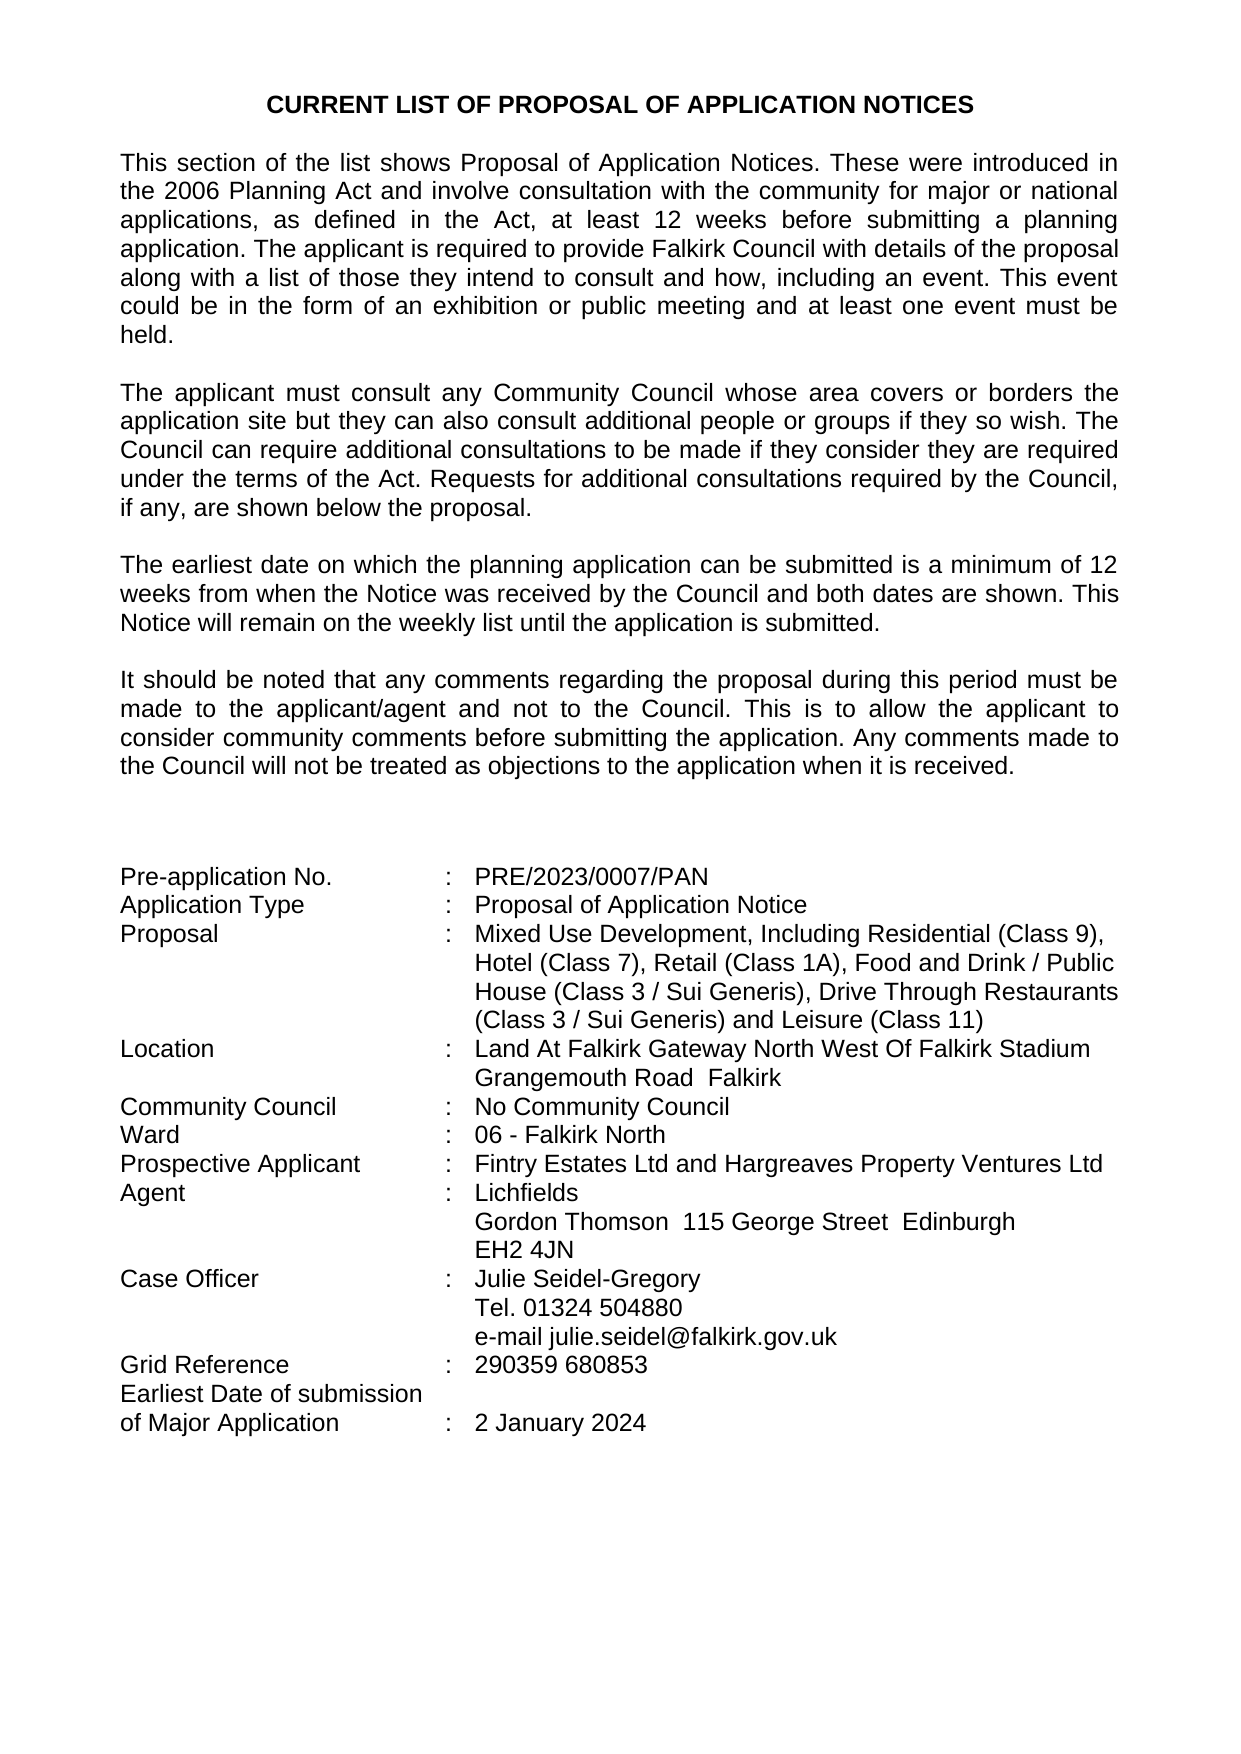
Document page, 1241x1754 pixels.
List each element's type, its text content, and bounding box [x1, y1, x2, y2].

text EH2 4JN [120, 1235, 1121, 1264]
text Case Officer : Julie Seidel-Gregory [120, 1264, 1121, 1293]
text of Major Application : 2 January 2024 [120, 1408, 1121, 1436]
text CURRENT LIST OF PROPOSAL OF APPLICATION NOTICES [120, 90, 1121, 119]
text The earliest date on which the planning application can be submitted is a minimum of 12 weeks from when the Notice was received by the Council and both dates are shown. This Notice will remain on the weekly list until the application is submitted. [120, 550, 1121, 636]
text Location : Land At Falkirk Gateway North West Of Falkirk Stadium [120, 1034, 1121, 1063]
text Application Type : Proposal of Application Notice [120, 890, 1121, 919]
text It should be noted that any comments regarding the proposal during this period must be made to the applicant/agent and not to the Council. This is to allow the applicant to consider community comments before submitting the application. Any comments made to the Council will not be treated as objections to the application when it is received. [120, 665, 1121, 780]
text Tel. 01324 504880 [120, 1293, 1121, 1321]
text Community Council : No Community Council [120, 1091, 1121, 1120]
text Proposal : Mixed Use Development, Including Residential (Class 9), [120, 919, 1121, 948]
text Agent : Lichfields [120, 1178, 1121, 1206]
text House (Class 3 / Sui Generis), Drive Through Restaurants [120, 976, 1121, 1005]
text The applicant must consult any Community Council whose area covers or borders the application site but they can also consult additional people or groups if they so wish. The Council can require additional consultations to be made if they consider they are required under the terms of the Act. Requests for additional consultations required by the Council, if any, are shown below the proposal. [120, 377, 1121, 521]
text e-mail julie.seidel@falkirk.gov.uk [120, 1321, 1121, 1350]
text Pre-application No. : PRE/2023/0007/PAN [120, 861, 1121, 890]
text Prospective Applicant : Fintry Estates Ltd and Hargreaves Property Ventures Ltd [120, 1149, 1121, 1178]
text Gordon Thomson 115 George Street Edinburgh [120, 1206, 1121, 1235]
text Earliest Date of submission [120, 1379, 1121, 1408]
text Ward : 06 - Falkirk North [120, 1120, 1121, 1149]
text Grid Reference : 290359 680853 [120, 1350, 1121, 1379]
text This section of the list shows Proposal of Application Notices. These were introduced in the 2006 Planning Act and involve consultation with the community for major or national applications, as defined in the Act, at least 12 weeks before submitting a planning application. The applicant is required to provide Falkirk Council with details of the proposal along with a list of those they intend to consult and how, including an event. This event could be in the form of an exhibition or public meeting and at least one event must be held. [120, 147, 1121, 349]
text (Class 3 / Sui Generis) and Leisure (Class 11) [120, 1005, 1121, 1034]
text Hotel (Class 7), Retail (Class 1A), Food and Drink / Public [120, 948, 1121, 976]
text Grangemouth Road Falkirk [120, 1063, 1121, 1091]
